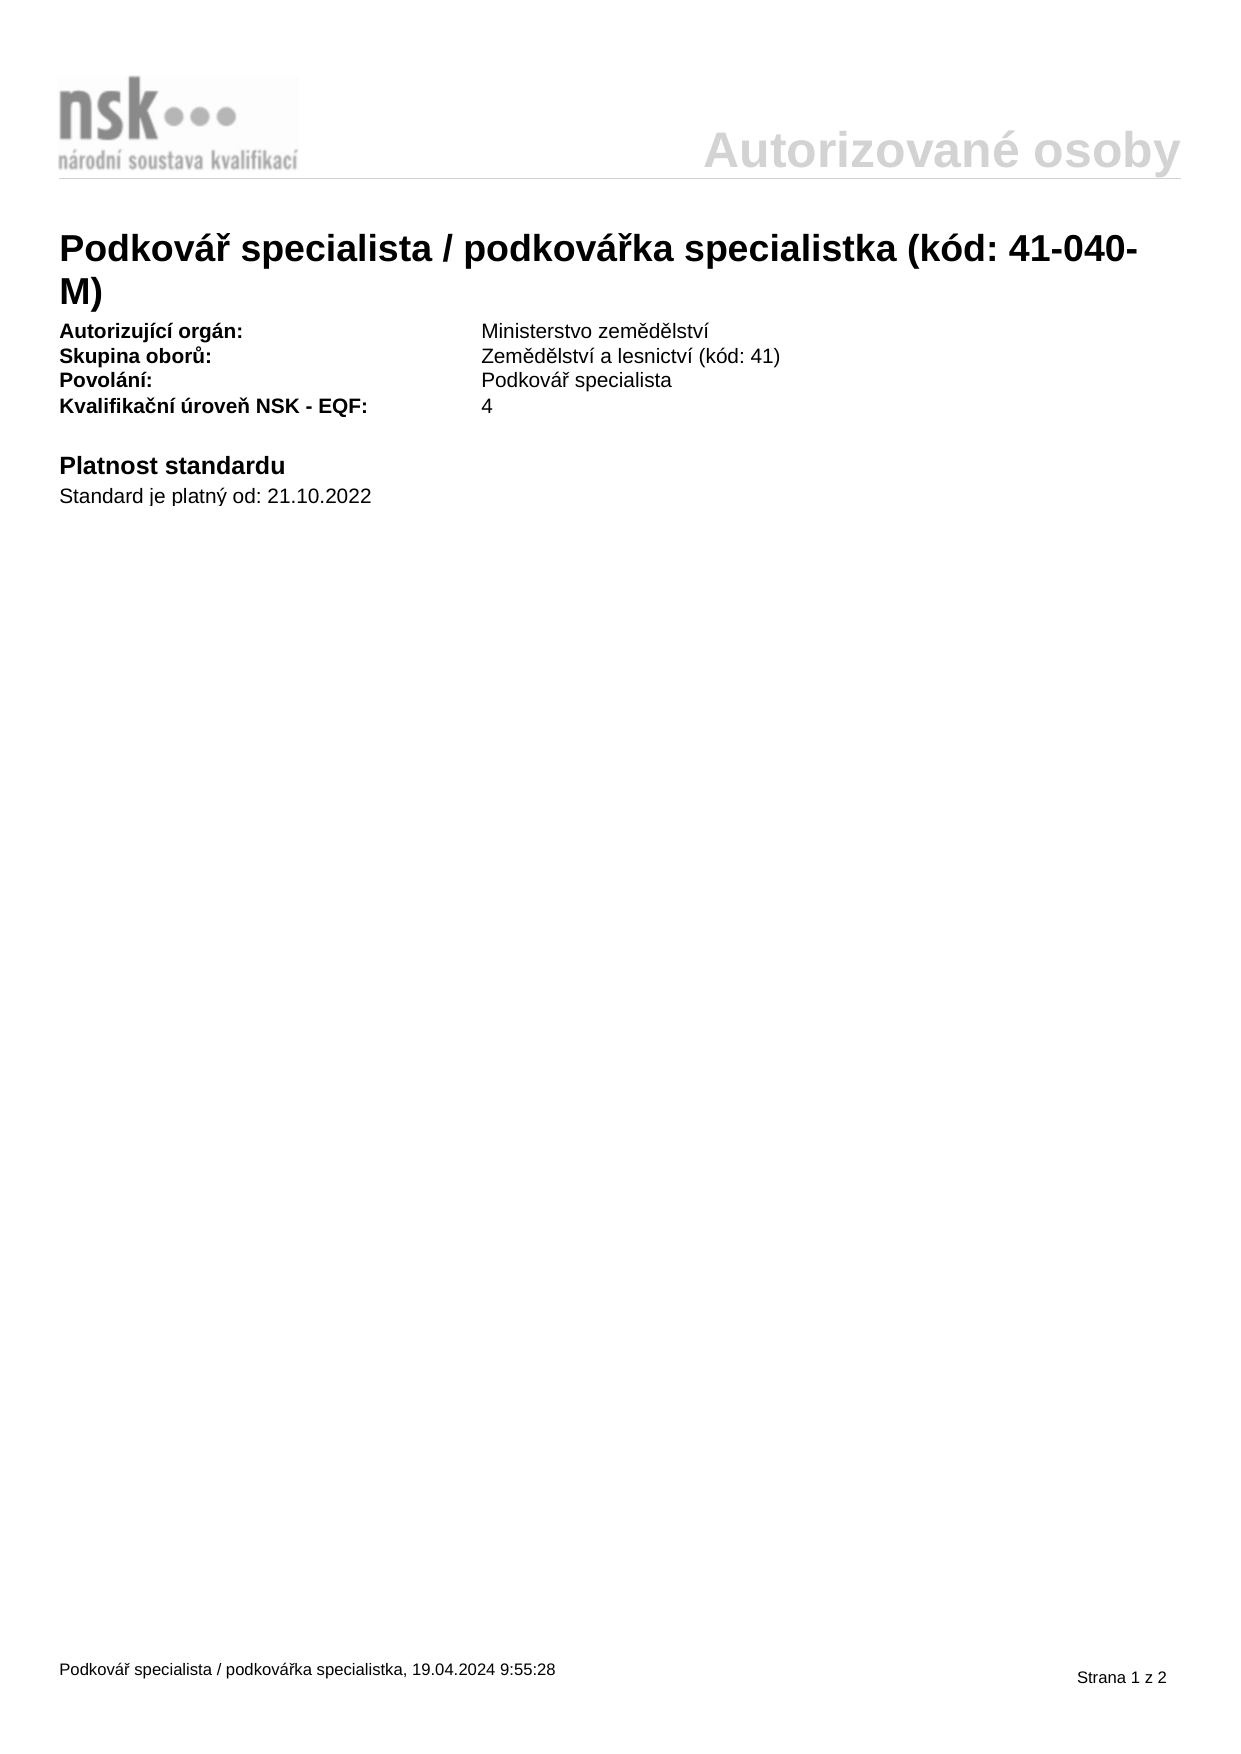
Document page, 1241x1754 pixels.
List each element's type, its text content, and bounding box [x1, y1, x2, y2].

table_cell [481, 506, 617, 806]
table_cell [59, 313, 119, 319]
table_cell [626, 418, 860, 447]
table_cell [618, 313, 626, 319]
table_cell [119, 313, 481, 319]
table_cell [618, 196, 626, 224]
table_cell [1167, 196, 1181, 224]
table_cell [119, 1384, 481, 1659]
table_cell [59, 1106, 119, 1383]
table_cell Povolání: [59, 368, 481, 392]
table_cell [886, 1106, 1167, 1383]
table_cell [59, 1384, 119, 1659]
table_cell [886, 418, 1167, 447]
table_cell [626, 1106, 860, 1383]
table_cell [618, 806, 626, 1106]
table_cell [1167, 806, 1181, 1106]
table_cell [1167, 1384, 1181, 1659]
table_cell Podkovář specialista / podkovářka specialistka, 19.04.2024 9:55:28 [59, 1660, 860, 1696]
table_header Autorizované osoby [626, 59, 1181, 178]
table_cell [59, 418, 119, 447]
table_cell [860, 313, 886, 319]
table_cell [1167, 1660, 1181, 1696]
table_cell [481, 172, 617, 178]
table_cell [119, 806, 481, 1106]
table_cell [618, 1384, 626, 1659]
picture [57, 59, 619, 172]
table_cell [886, 506, 1167, 806]
table_cell [1167, 418, 1181, 447]
table_cell [481, 196, 617, 224]
table_cell [860, 418, 886, 447]
table_cell [1167, 506, 1181, 806]
table_cell [59, 806, 119, 1106]
table_cell [618, 418, 626, 447]
table_cell [481, 313, 617, 319]
table_cell [481, 806, 617, 1106]
table_cell Zemědělství a lesnictví (kód: 41) [481, 344, 1181, 368]
table_cell [886, 806, 1167, 1106]
table_cell [626, 313, 860, 319]
table_cell [860, 806, 886, 1106]
table_cell [860, 196, 886, 224]
table_cell [618, 506, 626, 806]
table_cell Kvalifikační úroveň NSK - EQF: [59, 394, 481, 417]
table_cell [481, 418, 617, 447]
table_cell [626, 196, 860, 224]
table_cell 4 [481, 394, 1181, 417]
table_cell [886, 313, 1167, 319]
table_cell [481, 1106, 617, 1383]
table_cell [119, 196, 481, 224]
table_cell Ministerstvo zemědělství [481, 319, 1181, 344]
table_cell [119, 418, 481, 447]
table_cell [626, 506, 860, 806]
table_cell [860, 506, 886, 806]
table_cell [626, 806, 860, 1106]
table_cell [860, 1106, 886, 1383]
table_cell [481, 1384, 617, 1659]
table_cell [886, 196, 1167, 224]
table_cell Podkovář specialista / podkovářka specialistka (kód: 41-040-M) [59, 224, 1181, 313]
table_cell [59, 506, 119, 806]
table_cell [626, 1384, 860, 1659]
table_cell Platnost standardu [59, 448, 1181, 483]
table_cell [119, 506, 481, 806]
table_cell Podkovář specialista [481, 368, 1181, 393]
table_cell [59, 172, 119, 178]
table_cell [119, 1106, 481, 1383]
table_cell Autorizující orgán: [59, 319, 481, 343]
table_cell [59, 196, 119, 224]
table_cell [1167, 1106, 1181, 1383]
table_cell [886, 1384, 1167, 1659]
table_cell [618, 1106, 626, 1383]
table_cell [119, 172, 481, 178]
table_header [619, 59, 626, 172]
table_cell Skupina oborů: [59, 344, 481, 368]
table_cell [618, 172, 626, 178]
table_cell Standard je platný od: 21.10.2022 [59, 484, 1181, 506]
table_cell Strana 1 z 2 [860, 1660, 1167, 1696]
table_cell [59, 179, 1181, 196]
table_cell [1167, 313, 1181, 319]
table_cell [860, 1384, 886, 1659]
